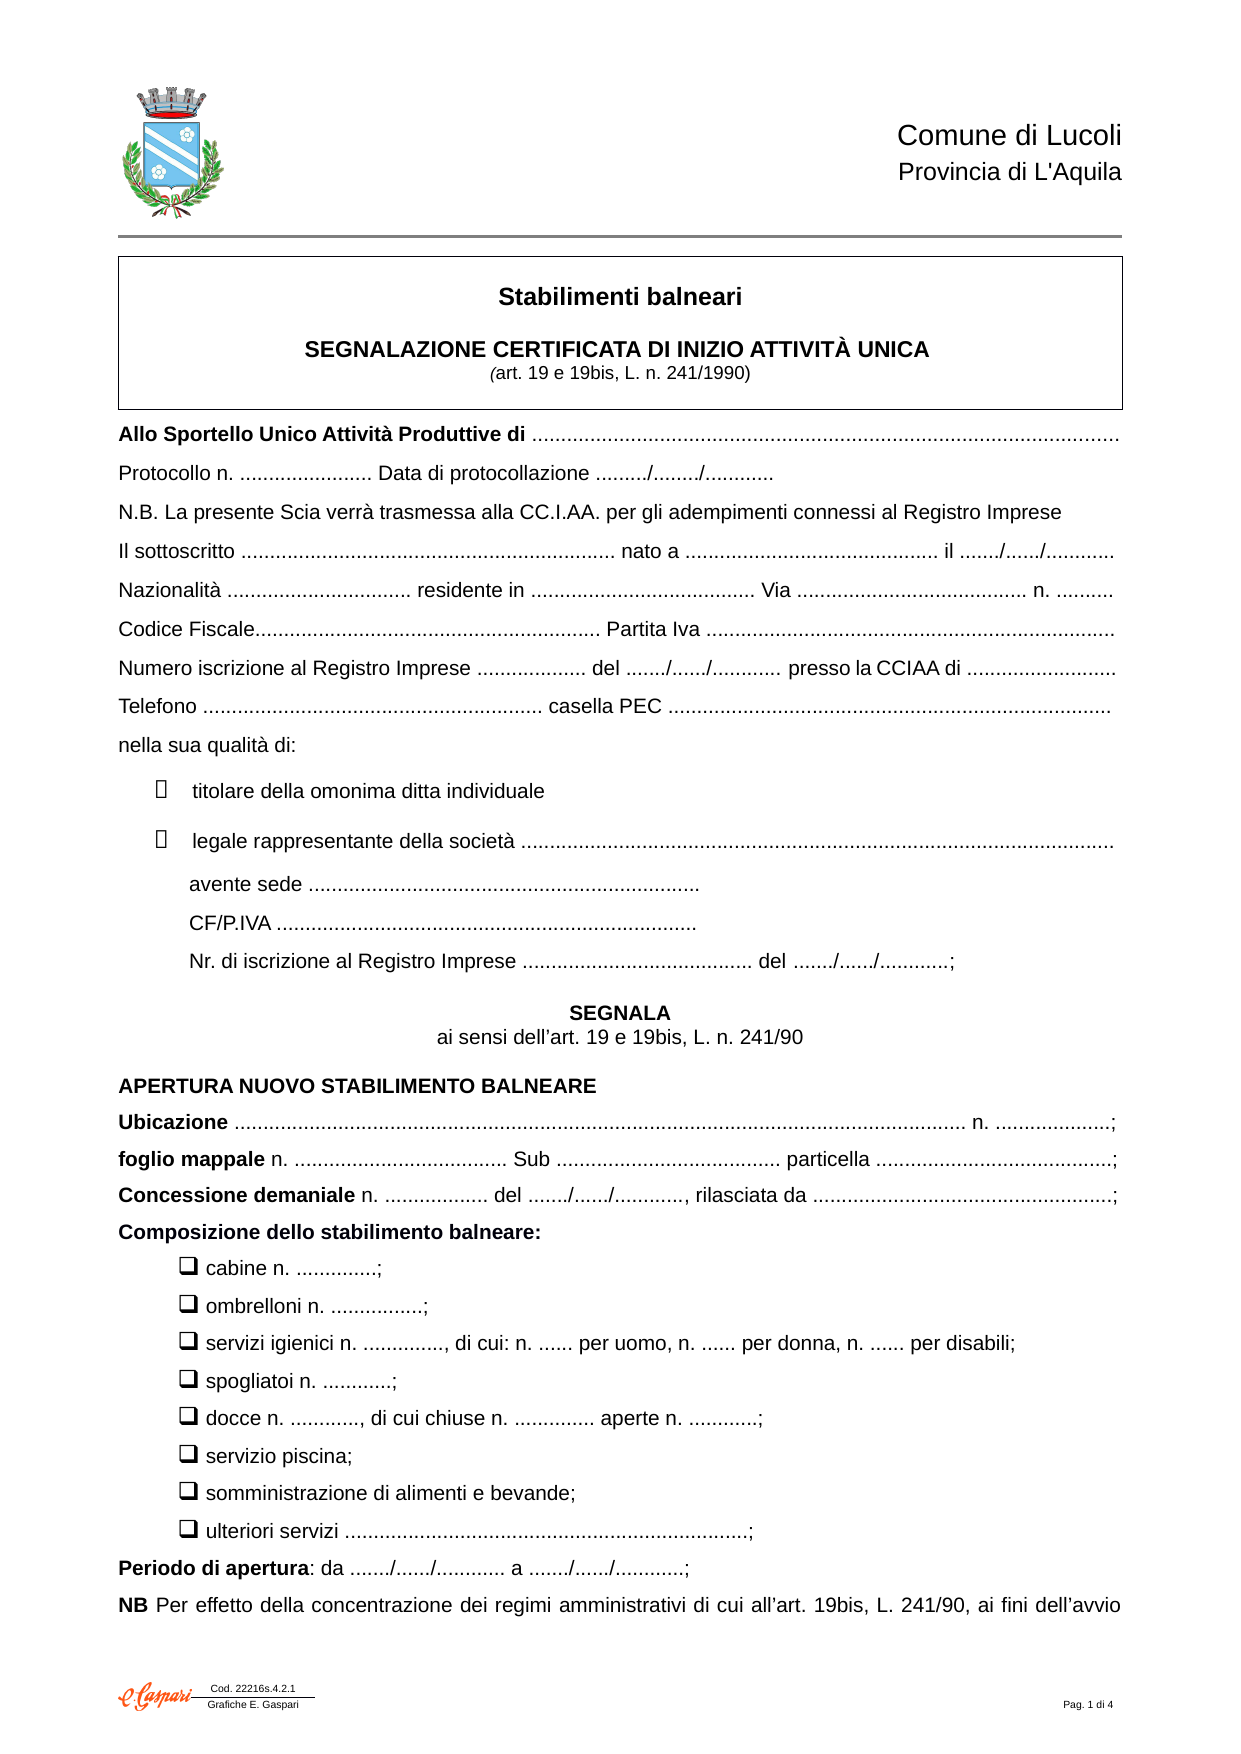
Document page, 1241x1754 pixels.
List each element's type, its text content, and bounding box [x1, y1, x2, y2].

text Concessione demaniale n. .................. del ......./....../............, rilasciata da ....................................................; [118, 1183, 1122, 1207]
text Composizione dello stabilimento balneare: [118, 1219, 1122, 1243]
text  servizio piscina; [177, 1443, 1122, 1468]
text  titolare della omonima ditta individuale [153, 772, 1122, 806]
picture [122, 185, 224, 219]
text APERTURA NUOVO STABILIMENTO BALNEARE [118, 1074, 1122, 1098]
text ai sensi dell’art. 19 e 19bis, L. n. 241/90 [118, 1025, 1122, 1049]
text Comune di Lucoli [118, 118, 1122, 152]
picture [118, 1682, 192, 1711]
text nella sua qualità di: [118, 733, 1122, 757]
text  somministrazione di alimenti e bevande; [177, 1481, 1122, 1506]
picture [122, 87, 224, 118]
text Nazionalità ................................ residente in ....................................... Via ........................................ n. .......... [118, 578, 1122, 602]
picture [122, 152, 224, 157]
text  ulteriori servizi ......................................................................; [177, 1518, 1122, 1543]
text  legale rappresentante della società ....................................................................................................... [153, 822, 1122, 856]
text Protocollo n. ....................... Data di protocollazione ........./......../............ [118, 461, 1122, 485]
text  cabine n. ..............; [177, 1256, 1122, 1281]
text Periodo di apertura: da ......./....../............ a ......./....../............; [118, 1556, 1122, 1580]
text foglio mappale n. ..................................... Sub ....................................... particella .........................................; [118, 1147, 1122, 1171]
text  ombrelloni n. ................; [177, 1293, 1122, 1318]
text Numero iscrizione al Registro Imprese ................... del ......./....../............ presso la CCIAA di .......................... [118, 655, 1122, 679]
text Il sottoscritto ................................................................. nato a ............................................ il ......./....../............ [118, 539, 1122, 563]
table_header Stabilimenti balneari SEGNALAZIONE CERTIFICATA DI INIZIO ATTIVITÀ UNICA (art. 19 e 19bis, L. n. 241/1990) [119, 257, 1122, 409]
text Telefono ........................................................... casella PEC ............................................................................. [118, 694, 1122, 718]
text avente sede .................................................................... [189, 872, 1122, 896]
text SEGNALA [118, 1001, 1122, 1025]
text Codice Fiscale............................................................ Partita Iva ....................................................................... [118, 616, 1122, 640]
text  docce n. ............, di cui chiuse n. .............. aperte n. ............; [177, 1406, 1122, 1431]
text Provincia di L'Aquila [118, 157, 1122, 185]
text  spogliatoi n. ............; [177, 1368, 1122, 1393]
text Allo Sportello Unico Attività Produttive di [118, 422, 1122, 446]
text CF/P.IVA ......................................................................... [189, 911, 1122, 934]
text Ubicazione ............................................................................................................................... n. ....................; [118, 1110, 1122, 1134]
text NB Per effetto della concentrazione dei regimi amministrativi di cui all’art. 19bis, L. 241/90, ai fini dell’avvio [118, 1592, 1122, 1616]
text N.B. La presente Scia verrà trasmessa alla CC.I.AA. per gli adempimenti connessi al Registro Imprese [118, 500, 1122, 524]
text Nr. di iscrizione al Registro Imprese ........................................ del ......./....../............; [189, 949, 1122, 973]
text  servizi igienici n. .............., di cui: n. ...... per uomo, n. ...... per donna, n. ...... per disabili; [177, 1331, 1122, 1356]
